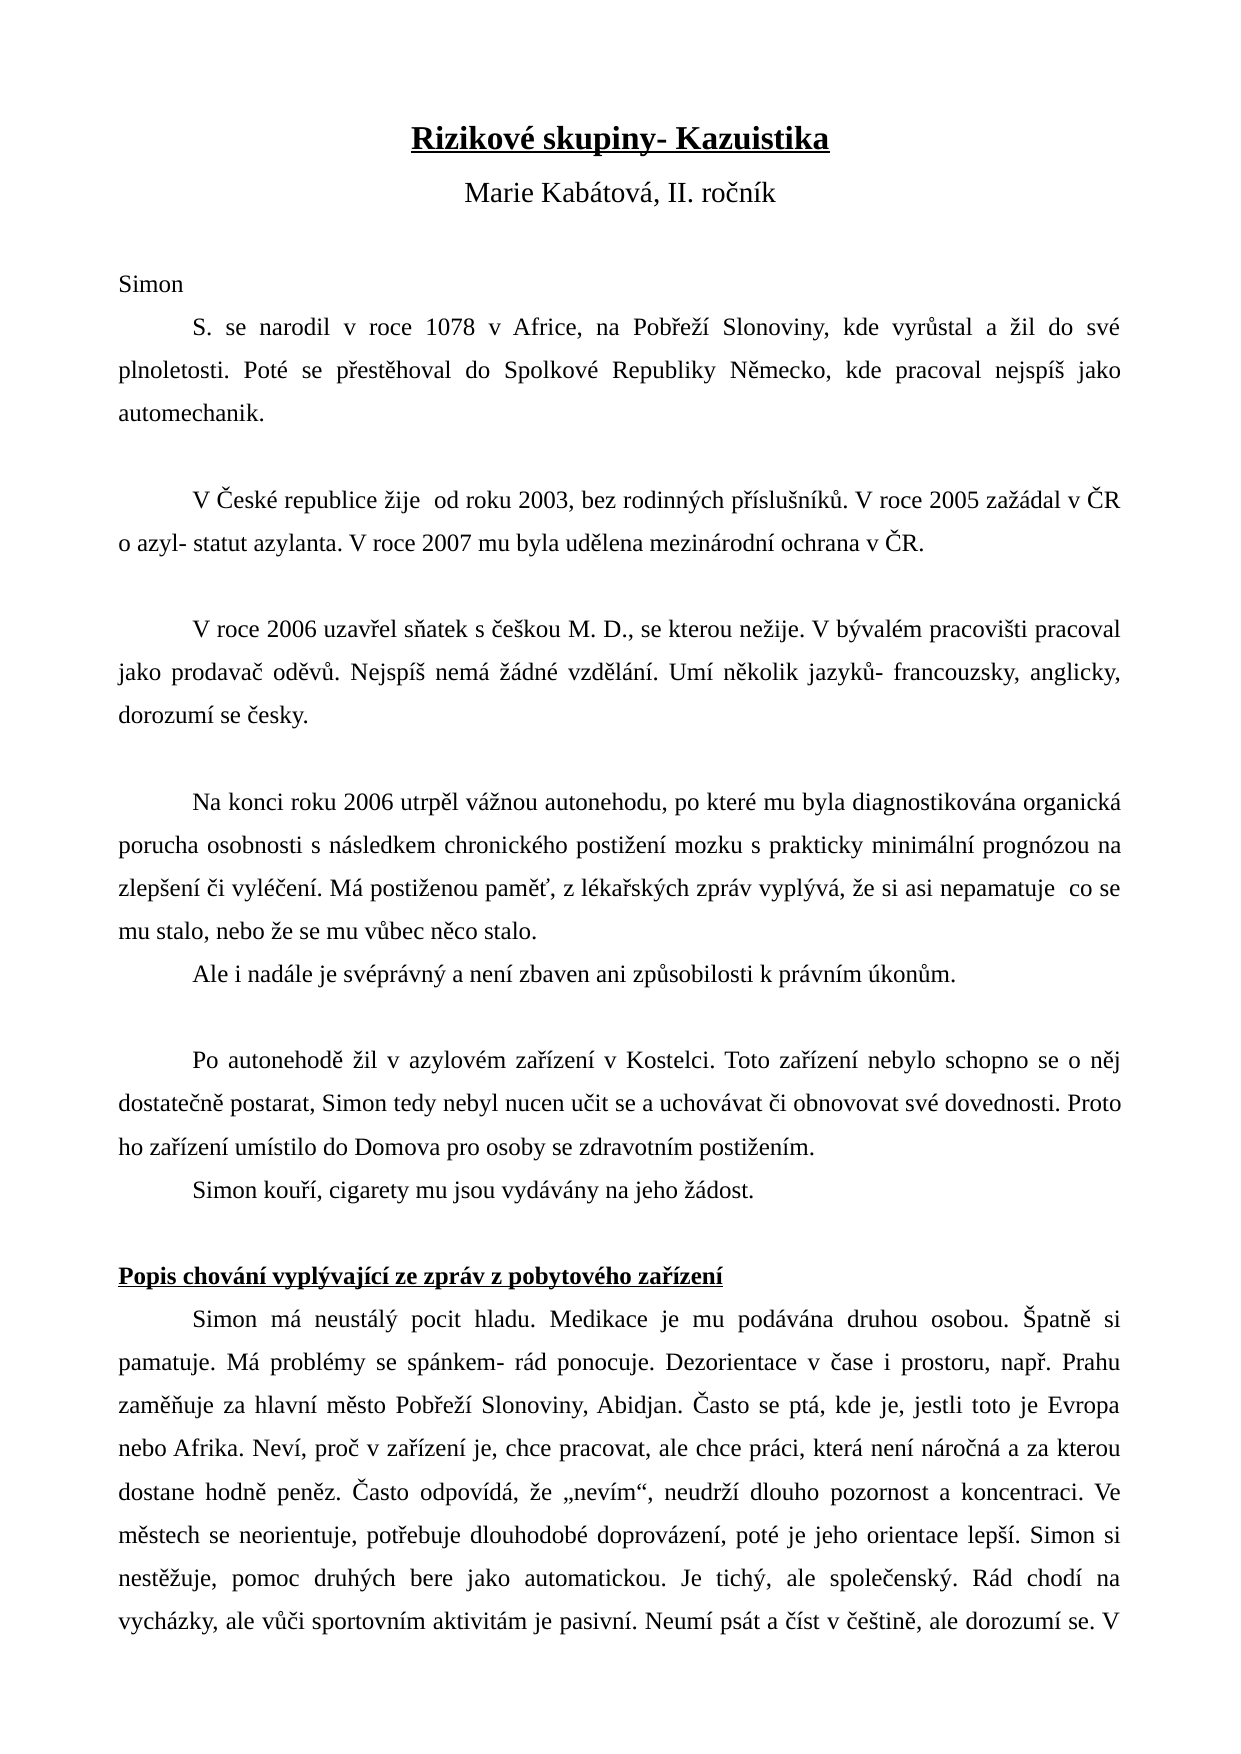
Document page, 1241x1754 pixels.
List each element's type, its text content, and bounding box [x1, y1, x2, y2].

text V České republice žije od roku 2003, bez rodinných příslušníků. V roce 2005 zažádal v ČR o azyl- statut azylanta. V roce 2007 mu byla udělena mezinárodní ochrana v ČR. [118, 485, 1122, 557]
text V roce 2006 uzavřel sňatek s češkou M. D., se kterou nežije. V bývalém pracovišti pracoval jako prodavač oděvů. Nejspíš nemá žádné vzdělání. Umí několik jazyků- francouzsky, anglicky, dorozumí se česky. [118, 614, 1122, 729]
text S. se narodil v roce 1078 v Africe, na Pobřeží Slonoviny, kde vyrůstal a žil do své plnoletosti. Poté se přestěhoval do Spolkové Republiky Německo, kde pracoval nejspíš jako automechanik. [118, 312, 1122, 427]
text Marie Kabátová, II. ročník [118, 176, 1122, 209]
text Popis chování vyplývající ze zpráv z pobytového zařízení [118, 1261, 1122, 1290]
text Rizikové skupiny- Kazuistika [118, 118, 1122, 156]
text Simon kouří, cigarety mu jsou vydávány na jeho žádost. [118, 1175, 1122, 1203]
text Ale i nadále je svéprávný a není zbaven ani způsobilosti k právním úkonům. [118, 959, 1122, 988]
text Simon má neustálý pocit hladu. Medikace je mu podávána druhou osobou. Špatně si pamatuje. Má problémy se spánkem- rád ponocuje. Dezorientace v čase i prostoru, např. Prahu zaměňuje za hlavní město Pobřeží Slonoviny, Abidjan. Často se ptá, kde je, jestli toto je Evropa nebo Afrika. Neví, proč v zařízení je, chce pracovat, ale chce práci, která není náročná a za kterou dostane hodně peněz. Často odpovídá, že „nevím“, neudrží dlouho pozornost a koncentraci. Ve městech se neorientuje, potřebuje dlouhodobé doprovázení, poté je jeho orientace lepší. Simon si nestěžuje, pomoc druhých bere jako automatickou. Je tichý, ale společenský. Rád chodí na vycházky, ale vůči sportovním aktivitám je pasivní. Neumí psát a číst v češtině, ale dorozumí se. V [118, 1304, 1122, 1635]
text Simon [118, 269, 1122, 298]
text Po autonehodě žil v azylovém zařízení v Kostelci. Toto zařízení nebylo schopno se o něj dostatečně postarat, Simon tedy nebyl nucen učit se a uchovávat či obnovovat své dovednosti. Proto ho zařízení umístilo do Domova pro osoby se zdravotním postižením. [118, 1045, 1122, 1160]
text Na konci roku 2006 utrpěl vážnou autonehodu, po které mu byla diagnostikována organická porucha osobnosti s následkem chronického postižení mozku s prakticky minimální prognózou na zlepšení či vyléčení. Má postiženou paměť, z lékařských zpráv vyplývá, že si asi nepamatuje co se mu stalo, nebo že se mu vůbec něco stalo. [118, 787, 1122, 945]
